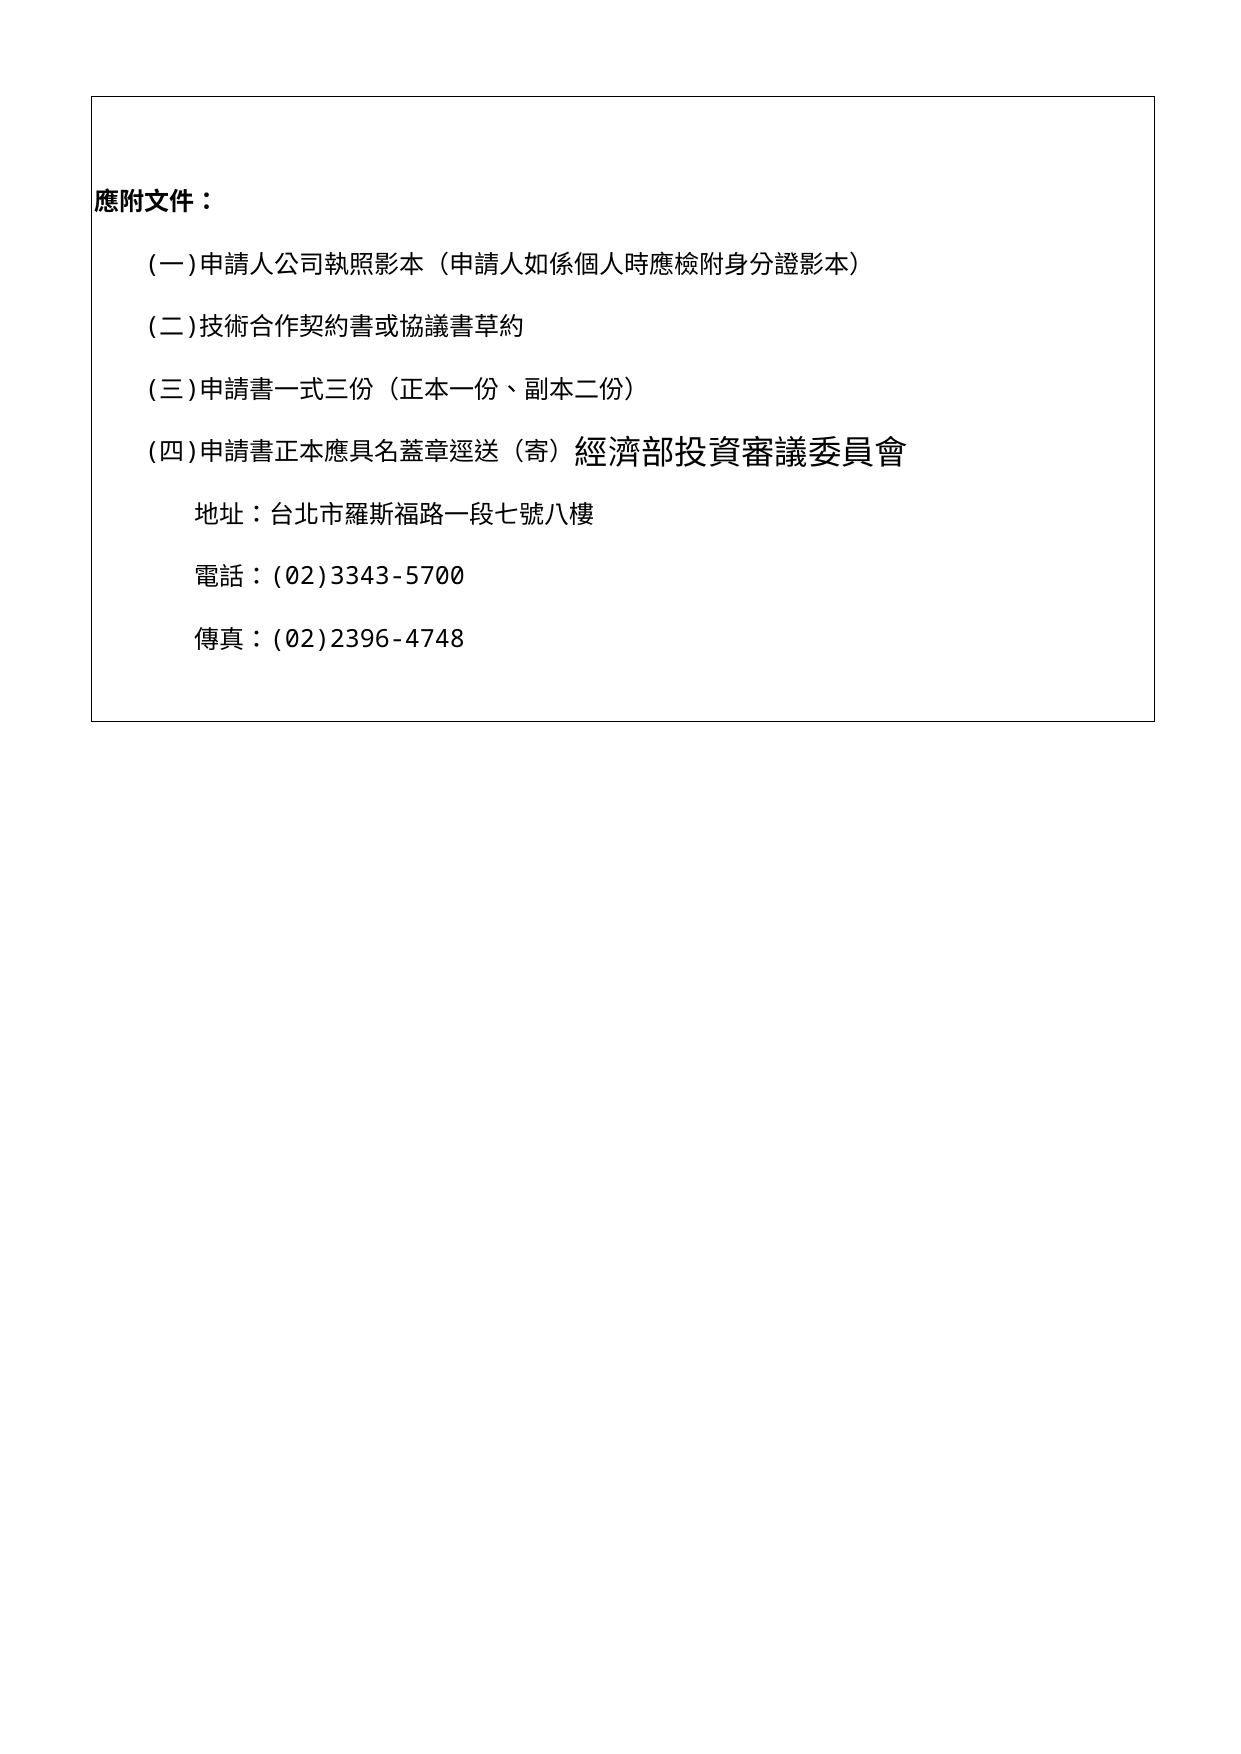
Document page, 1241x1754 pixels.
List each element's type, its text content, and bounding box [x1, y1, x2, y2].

table_cell 應附文件： (一)申請人公司執照影本（申請人如係個人時應檢附身分證影本） (二)技術合作契約書或協議書草約 (三)申請書一式三份（正本一份、副本二份） (四)申請書正本應具名蓋章逕送（寄）經濟部投資審議委員會 地址：台北市羅斯福路一段七號八樓 電話：(02)3343-5700 傳真：(02)2396-4748 [92, 97, 1154, 721]
